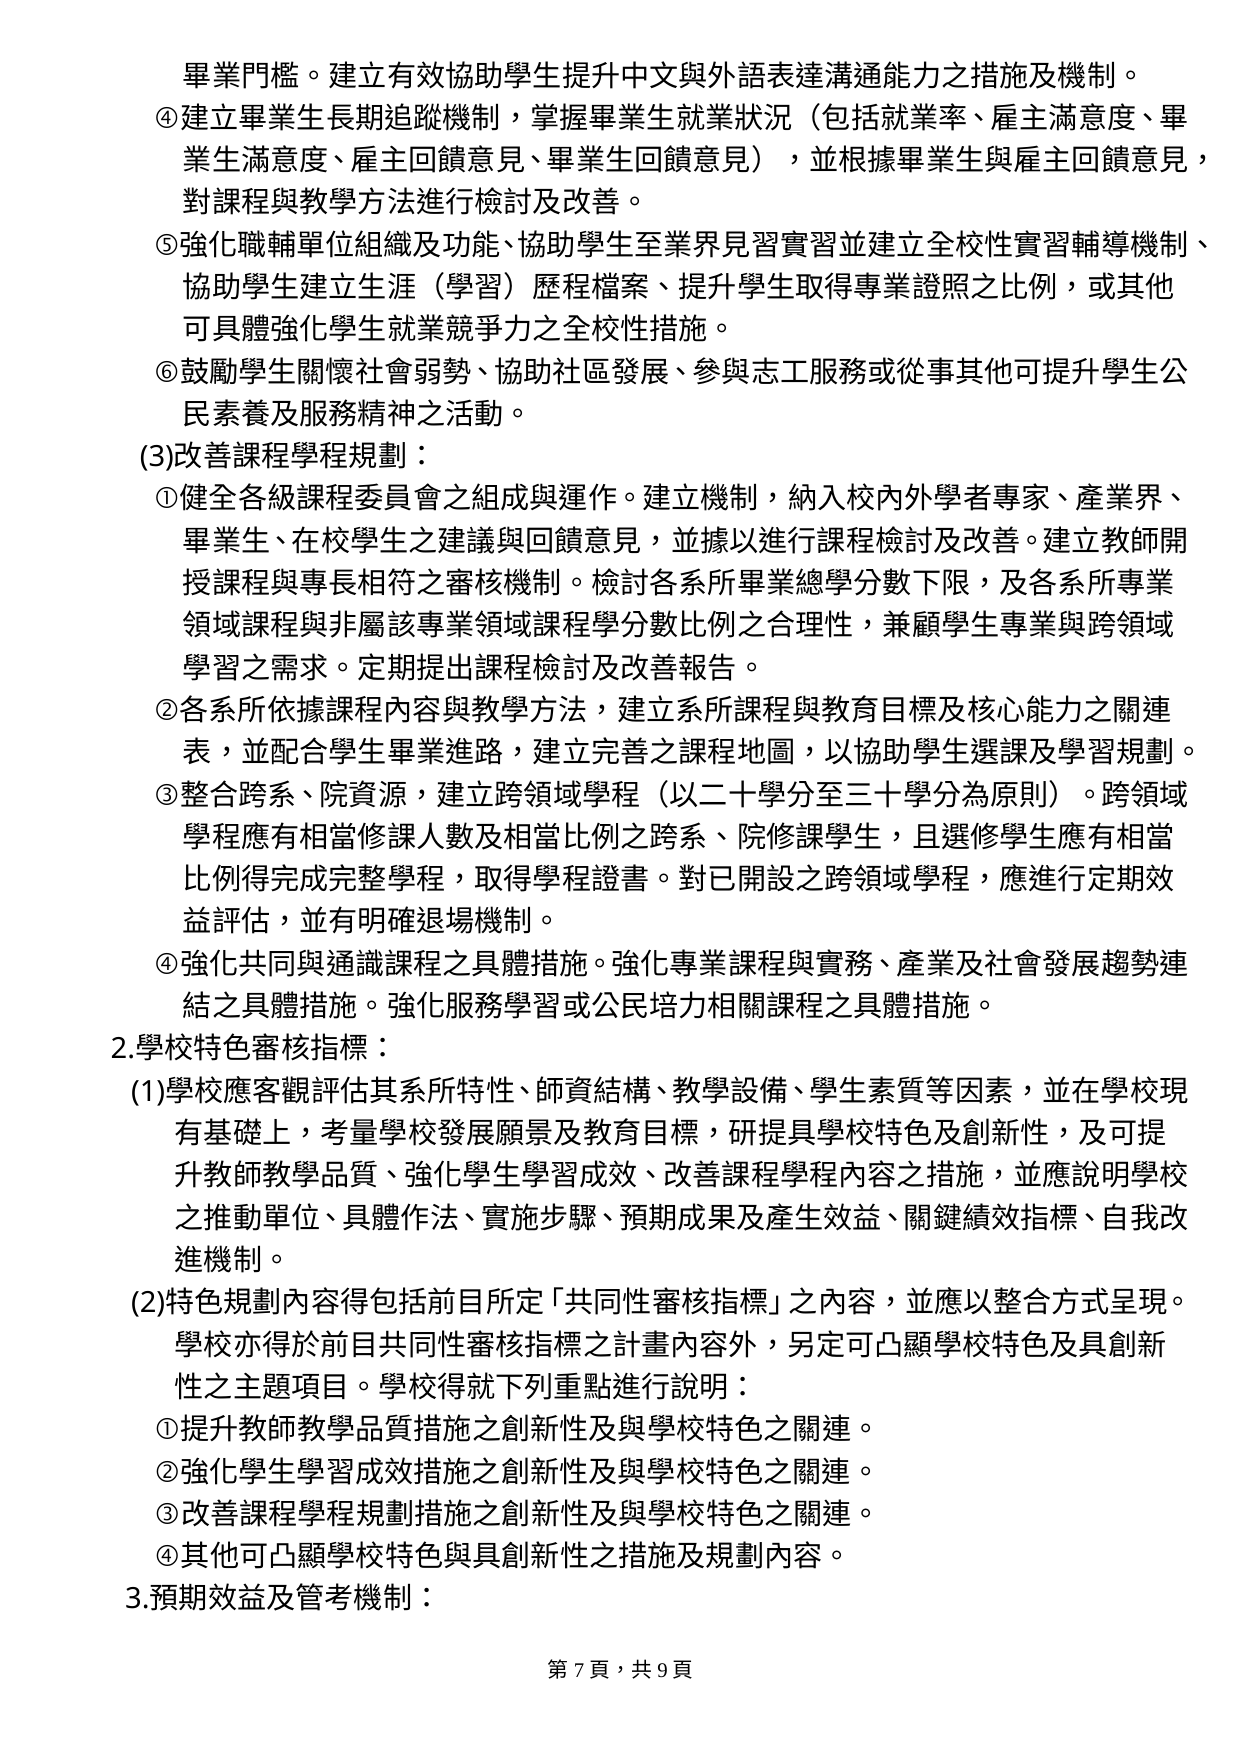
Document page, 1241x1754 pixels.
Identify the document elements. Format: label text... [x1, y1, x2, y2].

text 其他可凸顯學校特色與具創新性之措施及規劃內容。 [52, 1533, 1188, 1575]
text 強化學生學習成效措施之創新性及與學校特色之關連。 [52, 1448, 1188, 1490]
text 各系所依據課程內容與教學方法，建立系所課程與教育目標及核心能力之關連表，並配合學生畢業進路，建立完善之課程地圖，以協助學生選課及學習規劃。 [153, 687, 1188, 771]
text 強化共同與通識課程之具體措施。強化專業課程與實務、產業及社會發展趨勢連結之具體措施。強化服務學習或公民培力相關課程之具體措施。 [153, 940, 1188, 1025]
text 提升教師教學品質措施之創新性及與學校特色之關連。 [52, 1406, 1188, 1448]
text 建立畢業生長期追蹤機制，掌握畢業生就業狀況（包括就業率、雇主滿意度、畢業生滿意度、雇主回饋意見、畢業生回饋意見），並根據畢業生與雇主回饋意見，對課程與教學方法進行檢討及改善。 [153, 94, 1188, 221]
text 強化職輔單位組織及功能、協助學生至業界見習實習並建立全校性實習輔導機制、協助學生建立生涯（學習）歷程檔案、提升學生取得專業證照之比例，或其他可具體強化學生就業競爭力之全校性措施。 [153, 221, 1188, 348]
text (2)特色規劃內容得包括前目所定「共同性審核指標」之內容，並應以整合方式呈現。學校亦得於前目共同性審核指標之計畫內容外，另定可凸顯學校特色及具創新性之主題項目。學校得就下列重點進行說明： [131, 1279, 1188, 1406]
text 鼓勵學生關懷社會弱勢、協助社區發展、參與志工服務或從事其他可提升學生公民素養及服務精神之活動。 [153, 348, 1188, 433]
text 整合跨系、院資源，建立跨領域學程（以二十學分至三十學分為原則）。跨領域學程應有相當修課人數及相當比例之跨系、院修課學生，且選修學生應有相當比例得完成完整學程，取得學程證書。對已開設之跨領域學程，應進行定期效益評估，並有明確退場機制。 [153, 771, 1188, 940]
text (3)改善課程學程規劃： [52, 433, 1188, 475]
text 畢業門檻。建立有效協助學生提升中文與外語表達溝通能力之措施及機制。 [153, 52, 1188, 94]
text 改善課程學程規劃措施之創新性及與學校特色之關連。 [52, 1490, 1188, 1533]
text 健全各級課程委員會之組成與運作。建立機制，納入校內外學者專家、產業界、畢業生、在校學生之建議與回饋意見，並據以進行課程檢討及改善。建立教師開授課程與專長相符之審核機制。檢討各系所畢業總學分數下限，及各系所專業領域課程與非屬該專業領域課程學分數比例之合理性，兼顧學生專業與跨領域學習之需求。定期提出課程檢討及改善報告。 [153, 475, 1188, 687]
text 3.預期效益及管考機制： [52, 1575, 1188, 1617]
text (1)學校應客觀評估其系所特性、師資結構、教學設備、學生素質等因素，並在學校現有基礎上，考量學校發展願景及教育目標，研提具學校特色及創新性，及可提升教師教學品質、強化學生學習成效、改善課程學程內容之措施，並應說明學校之推動單位、具體作法、實施步驟、預期成果及產生效益、關鍵績效指標、自我改進機制。 [131, 1067, 1188, 1279]
text 2.學校特色審核指標： [52, 1025, 1188, 1067]
